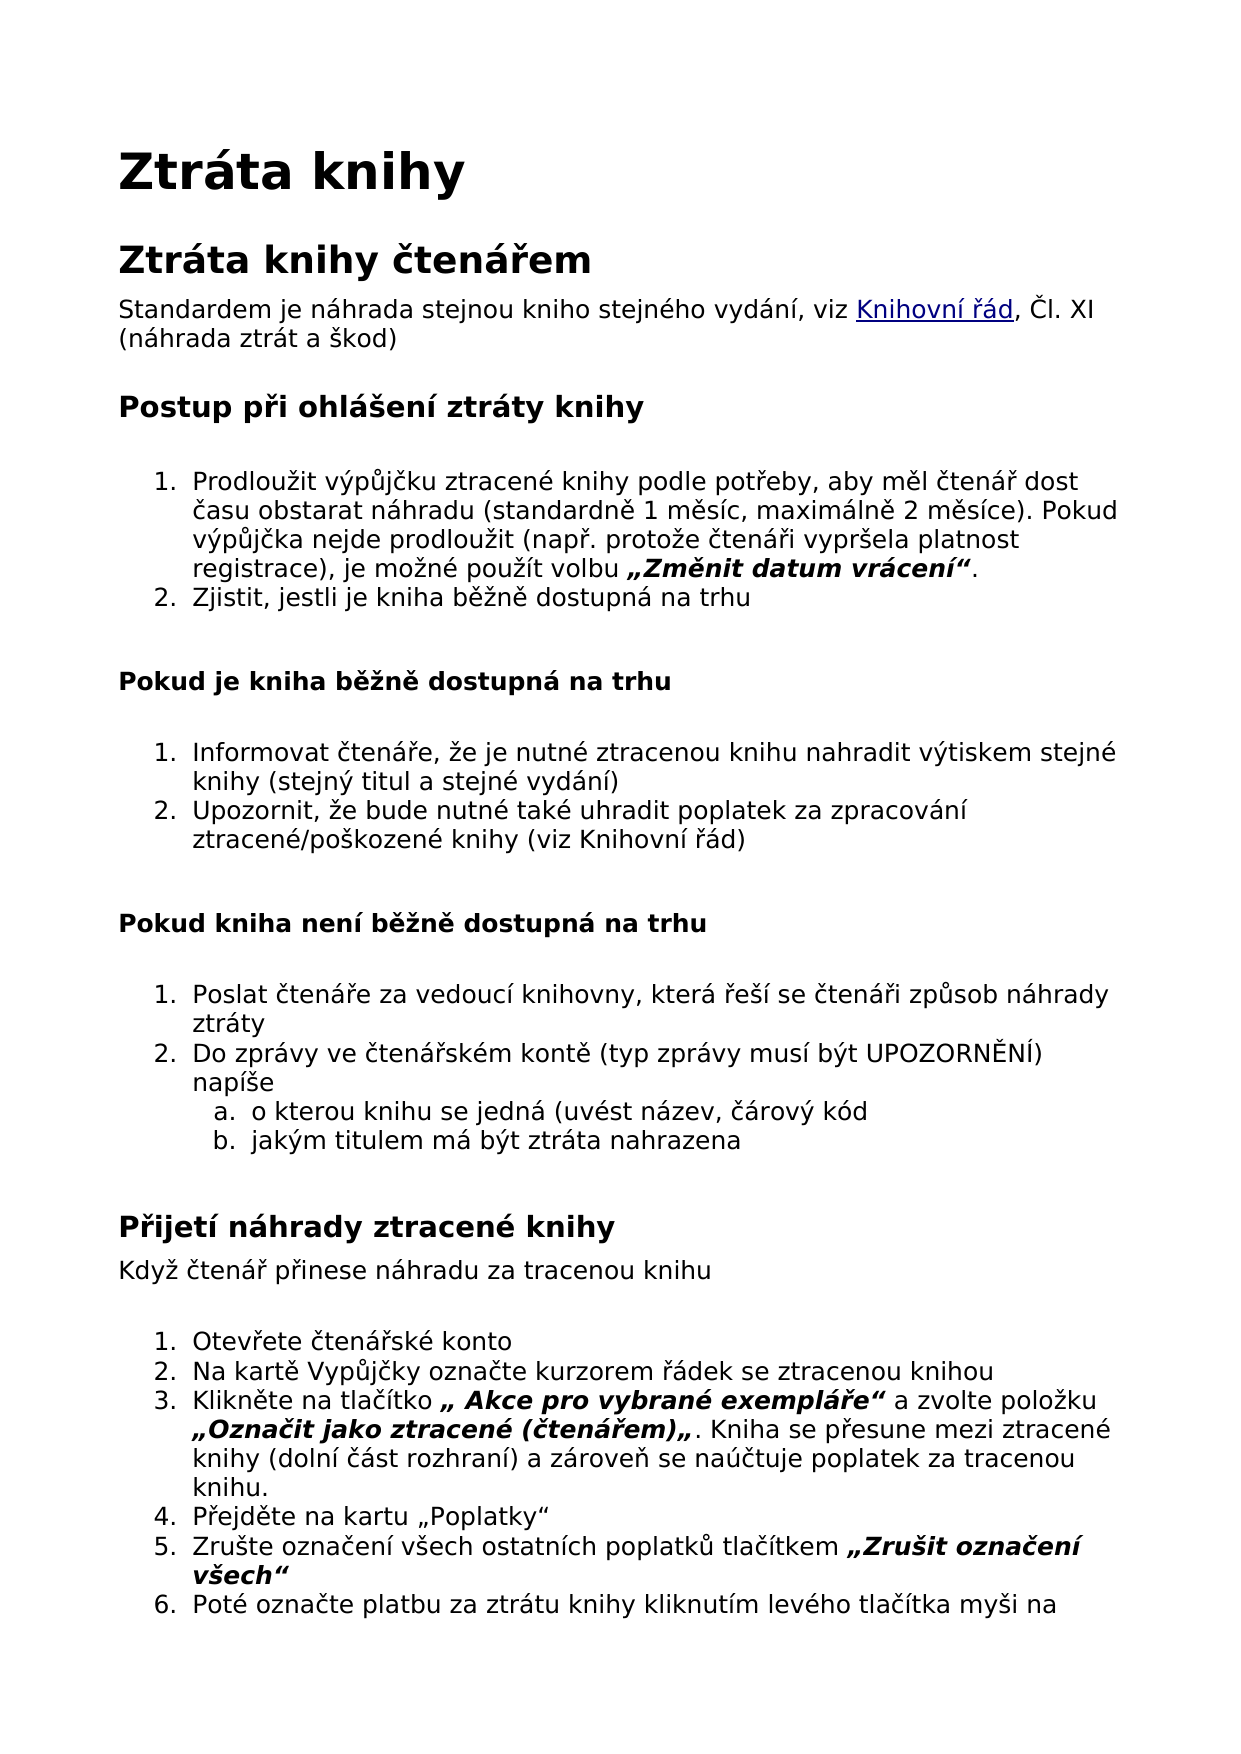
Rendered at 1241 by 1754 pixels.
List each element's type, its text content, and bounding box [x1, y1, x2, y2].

subtitle Ztráta knihy [118, 143, 1122, 201]
subtitle Postup při ohlášení ztráty knihy [118, 391, 1122, 425]
list Klikněte na tlačítko „ Akce pro vybrané exempláře“ a zvolte položku „Označit jako ztracené (čtenářem)„. Kniha se přesune mezi ztracené knihy (dolní část rozhraní) a zároveň se naúčtuje poplatek za tracenou knihu. [177, 1386, 1122, 1503]
list jakým titulem má být ztráta nahrazena [236, 1126, 1122, 1156]
subtitle Ztráta knihy čtenářem [118, 239, 1122, 282]
list Zjistit, jestli je kniha běžně dostupná na trhu [177, 583, 1122, 613]
text Standardem je náhrada stejnou kniho stejného vydání, viz Knihovní řád, Čl. XI (náhrada ztrát a škod) [118, 295, 1122, 353]
list Otevřete čtenářské konto [177, 1328, 1122, 1357]
list Informovat čtenáře, že je nutné ztracenou knihu nahradit výtiskem stejné knihy (stejný titul a stejné vydání) [177, 738, 1122, 797]
subtitle Pokud kniha není běžně dostupná na trhu [118, 909, 1122, 938]
subtitle Přijetí náhrady ztracené knihy [118, 1210, 1122, 1244]
list Zrušte označení všech ostatních poplatků tlačítkem „Zrušit označení všech“ [177, 1532, 1122, 1590]
list Do zprávy ve čtenářském kontě (typ zprávy musí být UPOZORNĚNÍ) napíše [177, 1039, 1122, 1097]
subtitle Pokud je kniha běžně dostupná na trhu [118, 667, 1122, 696]
list o kterou knihu se jedná (uvést název, čárový kód [236, 1097, 1122, 1126]
list Na kartě Vypůjčky označte kurzorem řádek se ztracenou knihou [177, 1357, 1122, 1386]
list Přejděte na kartu „Poplatky“ [177, 1503, 1122, 1532]
list Poslat čtenáře za vedoucí knihovny, která řeší se čtenáři způsob náhrady ztráty [177, 981, 1122, 1039]
list Prodloužit výpůjčku ztracené knihy podle potřeby, aby měl čtenář dost času obstarat náhradu (standardně 1 měsíc, maximálně 2 měsíce). Pokud výpůjčka nejde prodloužit (např. protože čtenáři vypršela platnost registrace), je možné použít volbu „Změnit datum vrácení“. [177, 467, 1122, 583]
list Upozornit, že bude nutné také uhradit poplatek za zpracování ztracené/poškozené knihy (viz Knihovní řád) [177, 797, 1122, 855]
list Poté označte platbu za ztrátu knihy kliknutím levého tlačítka myši na [177, 1590, 1122, 1619]
text Když čtenář přinese náhradu za tracenou knihu [118, 1256, 1122, 1286]
